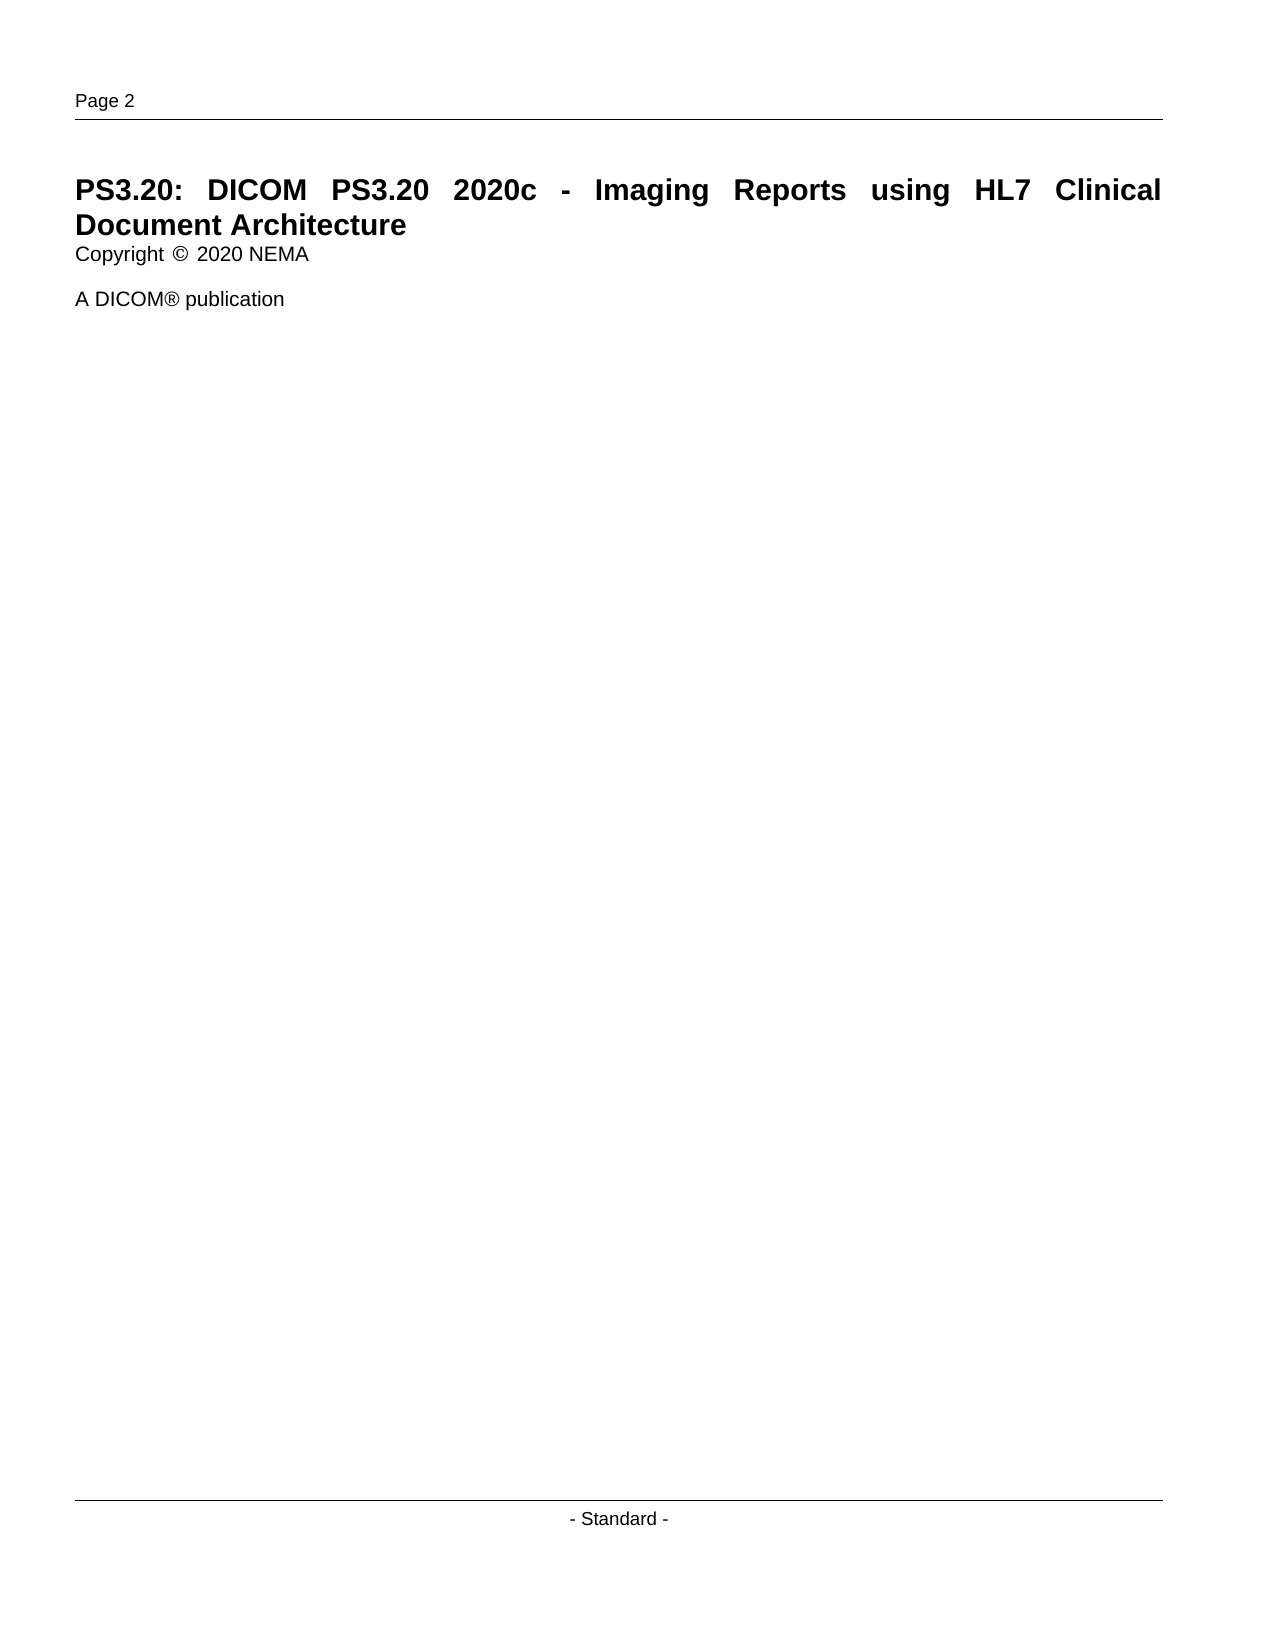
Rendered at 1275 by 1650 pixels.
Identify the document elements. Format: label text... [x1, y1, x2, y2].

text PS3.20: DICOM PS3.20 2020c - Imaging Reports using HL7 Clinical Document Architecture [75, 172, 1162, 242]
text A DICOM® publication [75, 287, 1162, 311]
text Copyright © 2020 NEMA [75, 242, 1162, 266]
